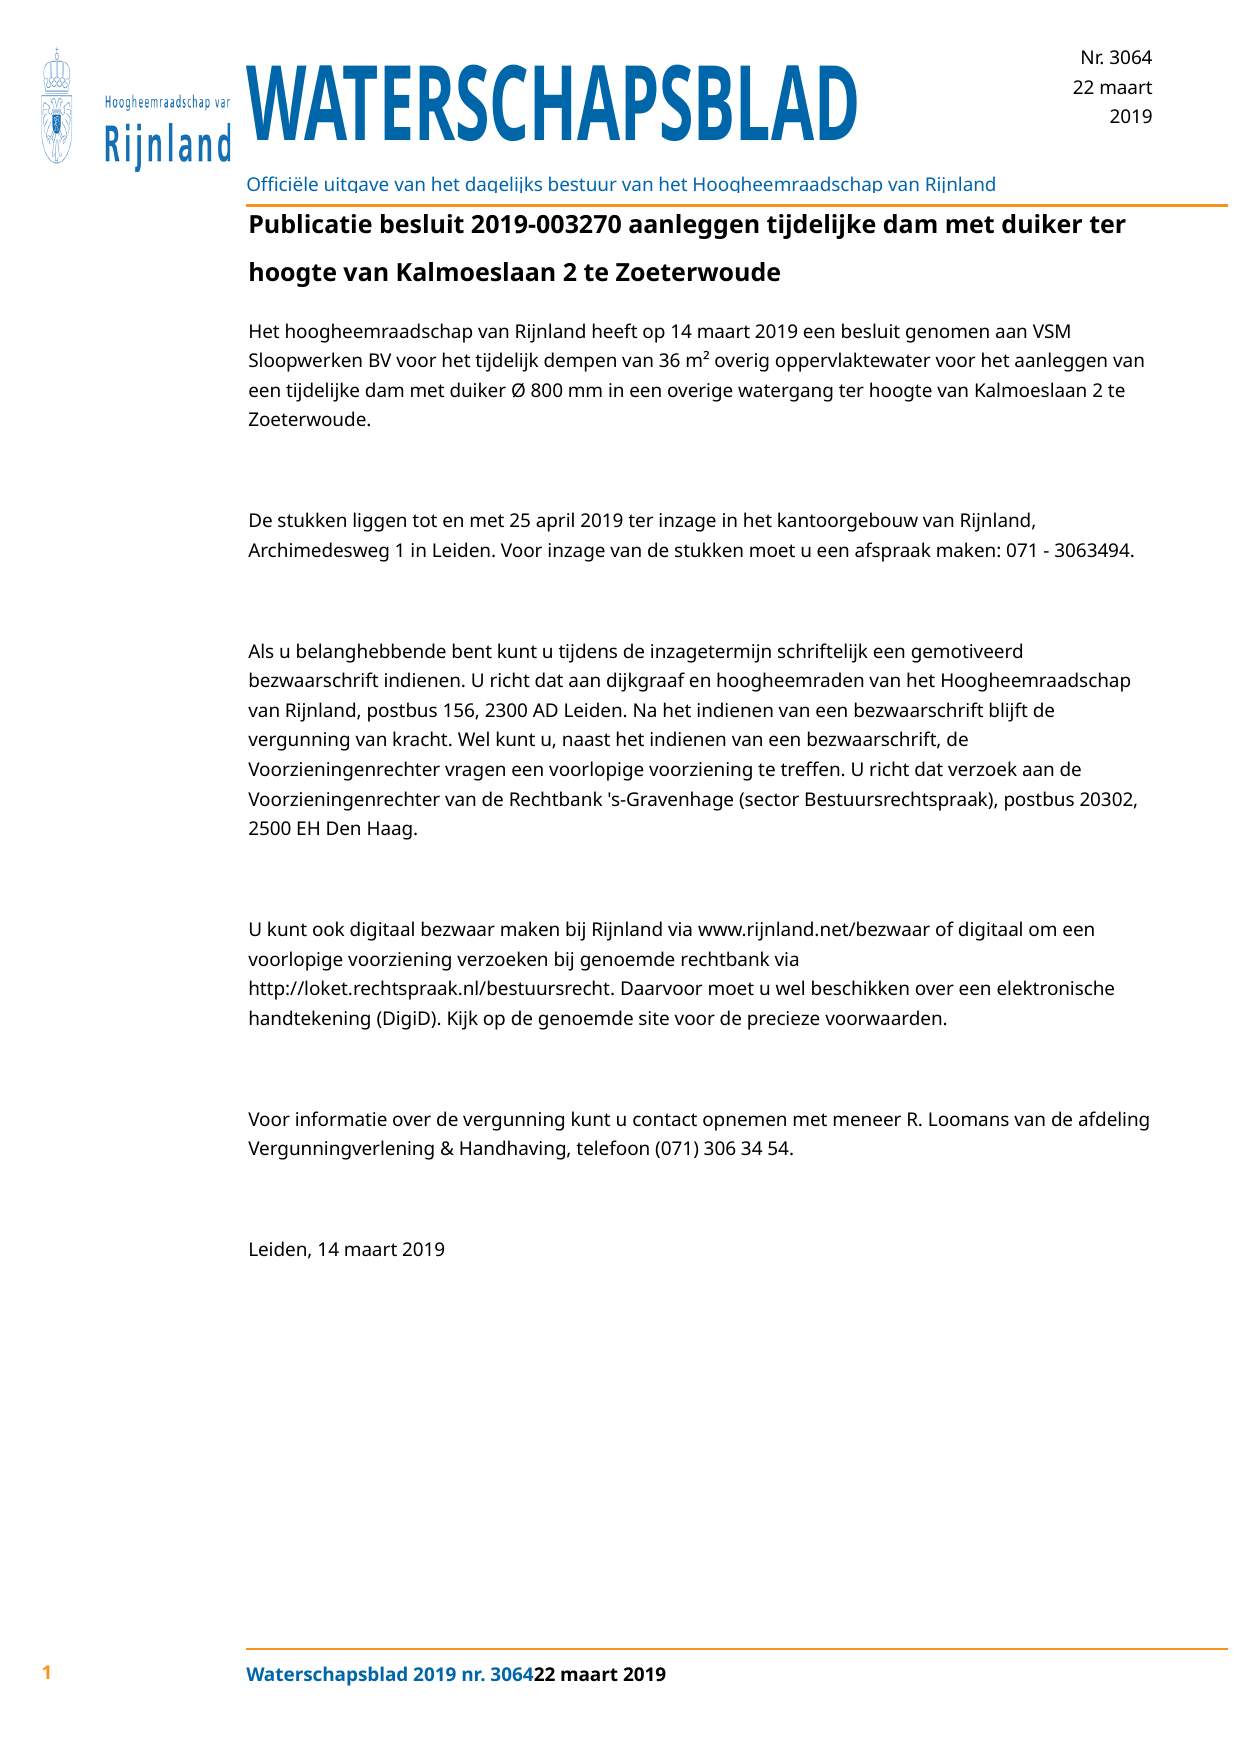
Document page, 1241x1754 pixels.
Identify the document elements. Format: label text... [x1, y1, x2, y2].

text De stukken liggen tot en met 25 april 2019 ter inzage in het kantoorgebouw van Rijnland, Archimedesweg 1 in Leiden. Voor inzage van de stukken moet u een afspraak maken: 071 - 3063494. [248, 507, 1152, 563]
picture [41, 47, 231, 172]
text Voor informatie over de vergunning kunt u contact opnemen met meneer R. Loomans van de afdeling Vergunningverlening & Handhaving, telefoon (071) 306 34 54. [248, 1106, 1152, 1161]
text Leiden, 14 maart 2019 [248, 1236, 1152, 1262]
text Publicatie besluit 2019-003270 aanleggen tijdelijke dam met duiker ter hoogte van Kalmoeslaan 2 te Zoeterwoude [248, 207, 1152, 288]
text U kunt ook digitaal bezwaar maken bij Rijnland via www.rijnland.net/bezwaar of digitaal om een voorlopige voorziening verzoeken bij genoemde rechtbank via http://loket.rechtspraak.nl/bestuursrecht. Daarvoor moet u wel beschikken over een elektronische handtekening (DigiD). Kijk op de genoemde site voor de precieze voorwaarden. [248, 916, 1152, 1031]
text Het hoogheemraadschap van Rijnland heeft op 14 maart 2019 een besluit genomen aan VSM Sloopwerken BV voor het tijdelijk dempen van 36 m² overig oppervlaktewater voor het aanleggen van een tijdelijke dam met duiker Ø 800 mm in een overige watergang ter hoogte van Kalmoeslaan 2 te Zoeterwoude. [248, 318, 1152, 432]
text Als u belanghebbende bent kunt u tijdens de inzagetermijn schriftelijk een gemotiveerd bezwaarschrift indienen. U richt dat aan dijkgraaf en hoogheemraden van het Hoogheemraadschap van Rijnland, postbus 156, 2300 AD Leiden. Na het indienen van een bezwaarschrift blijft de vergunning van kracht. Wel kunt u, naast het indienen van een bezwaarschrift, de Voorzieningenrechter vragen een voorlopige voorziening te treffen. U richt dat verzoek aan de Voorzieningenrechter van de Rechtbank 's-Gravenhage (sector Bestuursrechtspraak), postbus 20302, 2500 EH Den Haag. [248, 638, 1152, 841]
